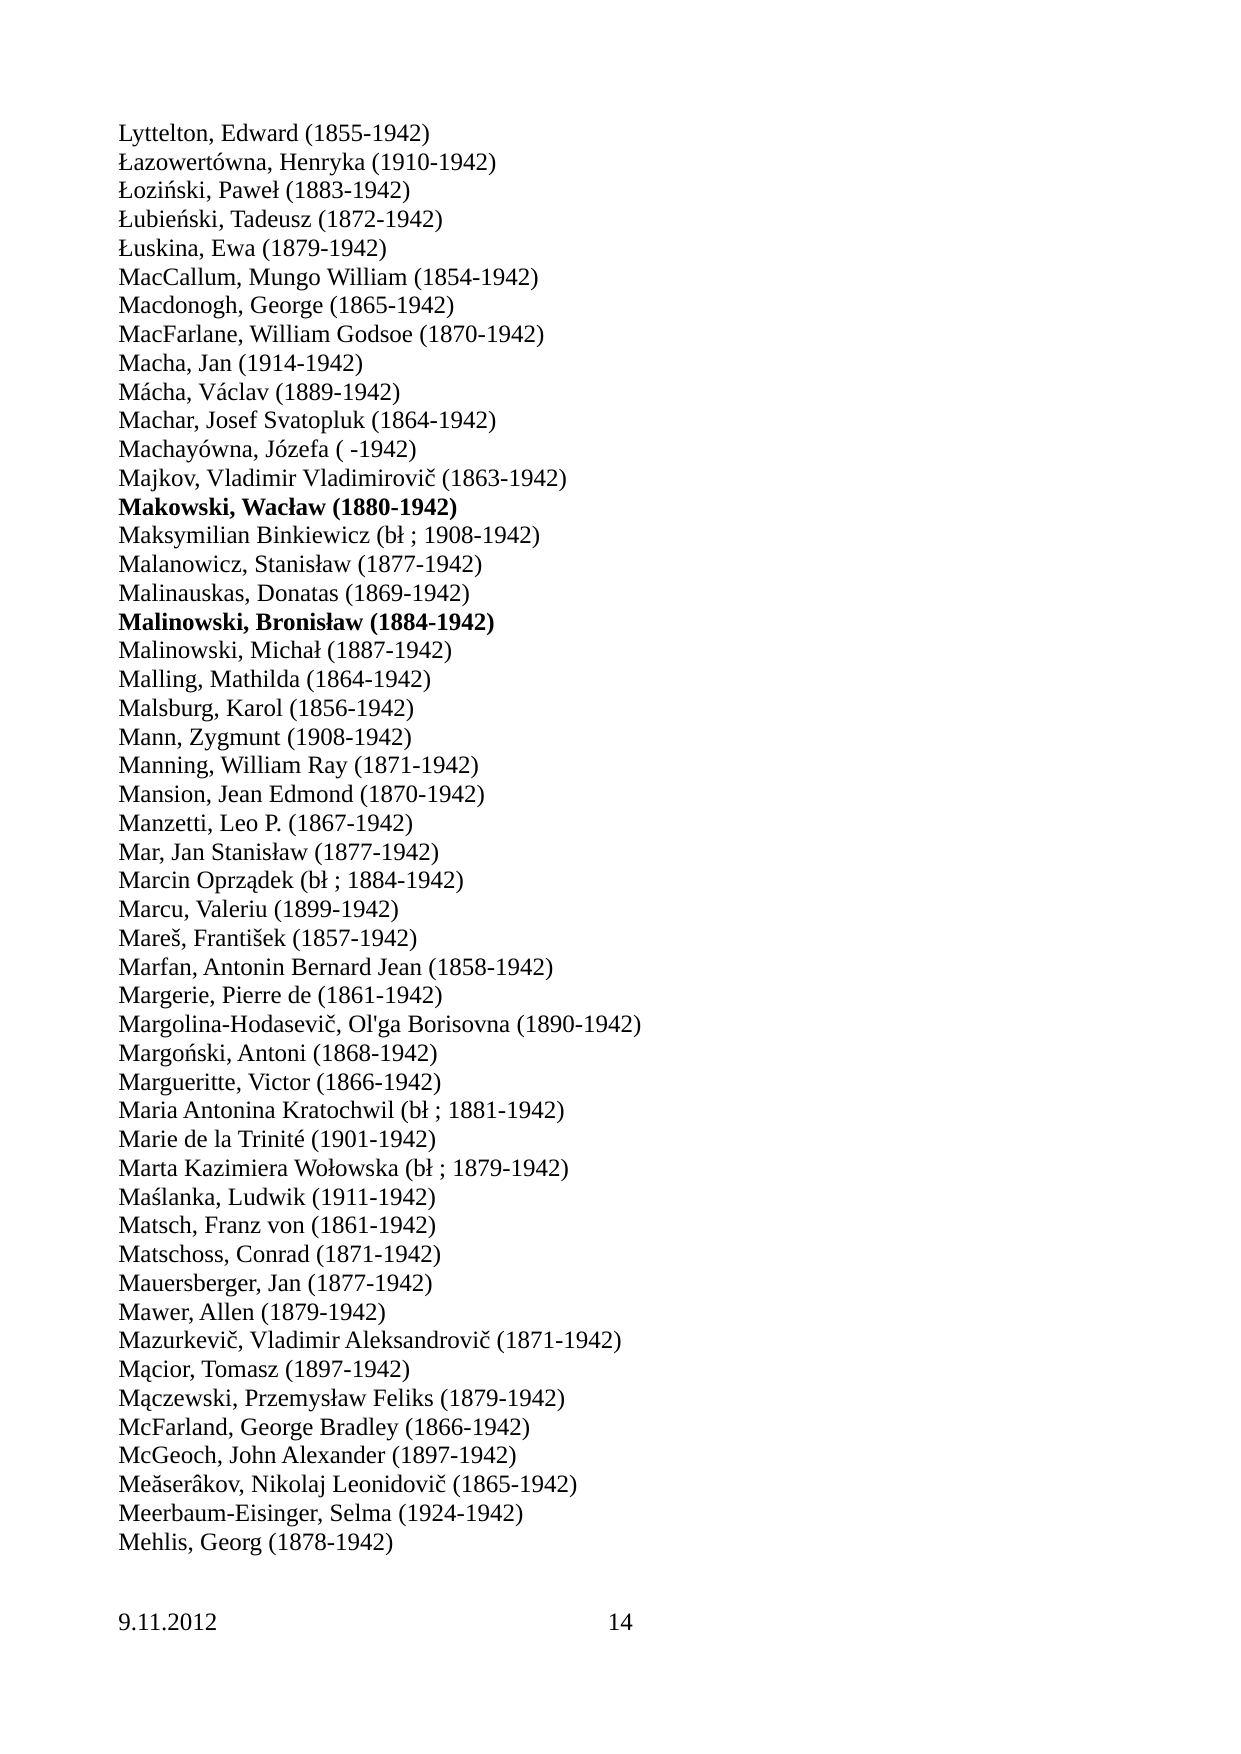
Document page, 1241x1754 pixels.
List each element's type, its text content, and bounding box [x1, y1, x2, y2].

text Manning, William Ray (1871-1942) [118, 751, 1122, 779]
text Malinowski, Bronisław (1884-1942) [118, 607, 1122, 636]
text Mareš, František (1857-1942) [118, 923, 1122, 952]
text Mączewski, Przemysław Feliks (1879-1942) [118, 1383, 1122, 1412]
text Marie de la Trinité (1901-1942) [118, 1124, 1122, 1153]
text Maślanka, Ludwik (1911-1942) [118, 1182, 1122, 1211]
text Łubieński, Tadeusz (1872-1942) [118, 204, 1122, 233]
text Marfan, Antonin Bernard Jean (1858-1942) [118, 952, 1122, 981]
text Malling, Mathilda (1864-1942) [118, 664, 1122, 693]
text Malinauskas, Donatas (1869-1942) [118, 578, 1122, 607]
text Margerie, Pierre de (1861-1942) [118, 981, 1122, 1009]
text Mauersberger, Jan (1877-1942) [118, 1268, 1122, 1297]
text Mann, Zygmunt (1908-1942) [118, 722, 1122, 751]
text Mącior, Tomasz (1897-1942) [118, 1354, 1122, 1383]
text Marta Kazimiera Wołowska (bł ; 1879-1942) [118, 1153, 1122, 1182]
text Malinowski, Michał (1887-1942) [118, 636, 1122, 664]
text Machayówna, Józefa ( -1942) [118, 434, 1122, 463]
text Mehlis, Georg (1878-1942) [118, 1527, 1122, 1556]
text Meăserâkov, Nikolaj Leonidovič (1865-1942) [118, 1469, 1122, 1498]
text Malsburg, Karol (1856-1942) [118, 693, 1122, 722]
text Meerbaum-Eisinger, Selma (1924-1942) [118, 1498, 1122, 1527]
text McFarland, George Bradley (1866-1942) [118, 1412, 1122, 1441]
text Mácha, Václav (1889-1942) [118, 377, 1122, 406]
text Mansion, Jean Edmond (1870-1942) [118, 779, 1122, 808]
text Mazurkevič, Vladimir Aleksandrovič (1871-1942) [118, 1326, 1122, 1354]
text Majkov, Vladimir Vladimirovič (1863-1942) [118, 463, 1122, 492]
text Margoński, Antoni (1868-1942) [118, 1038, 1122, 1067]
text McGeoch, John Alexander (1897-1942) [118, 1441, 1122, 1469]
text Matschoss, Conrad (1871-1942) [118, 1239, 1122, 1268]
text Mawer, Allen (1879-1942) [118, 1297, 1122, 1326]
text Mar, Jan Stanisław (1877-1942) [118, 837, 1122, 866]
text Marcin Oprządek (bł ; 1884-1942) [118, 866, 1122, 894]
text Malanowicz, Stanisław (1877-1942) [118, 549, 1122, 578]
text MacFarlane, William Godsoe (1870-1942) [118, 319, 1122, 348]
text Margueritte, Victor (1866-1942) [118, 1067, 1122, 1096]
text Macdonogh, George (1865-1942) [118, 291, 1122, 319]
text Łoziński, Paweł (1883-1942) [118, 176, 1122, 204]
text Maria Antonina Kratochwil (bł ; 1881-1942) [118, 1096, 1122, 1124]
text Lyttelton, Edward (1855-1942) [118, 118, 1122, 147]
text Margolina-Hodasevič, Ol'ga Borisovna (1890-1942) [118, 1009, 1122, 1038]
text Matsch, Franz von (1861-1942) [118, 1211, 1122, 1239]
text Macha, Jan (1914-1942) [118, 348, 1122, 377]
text Makowski, Wacław (1880-1942) [118, 492, 1122, 521]
text Machar, Josef Svatopluk (1864-1942) [118, 406, 1122, 434]
text Marcu, Valeriu (1899-1942) [118, 894, 1122, 923]
text Maksymilian Binkiewicz (bł ; 1908-1942) [118, 521, 1122, 549]
text Łazowertówna, Henryka (1910-1942) [118, 147, 1122, 176]
text MacCallum, Mungo William (1854-1942) [118, 262, 1122, 291]
text Łuskina, Ewa (1879-1942) [118, 233, 1122, 262]
text Manzetti, Leo P. (1867-1942) [118, 808, 1122, 837]
